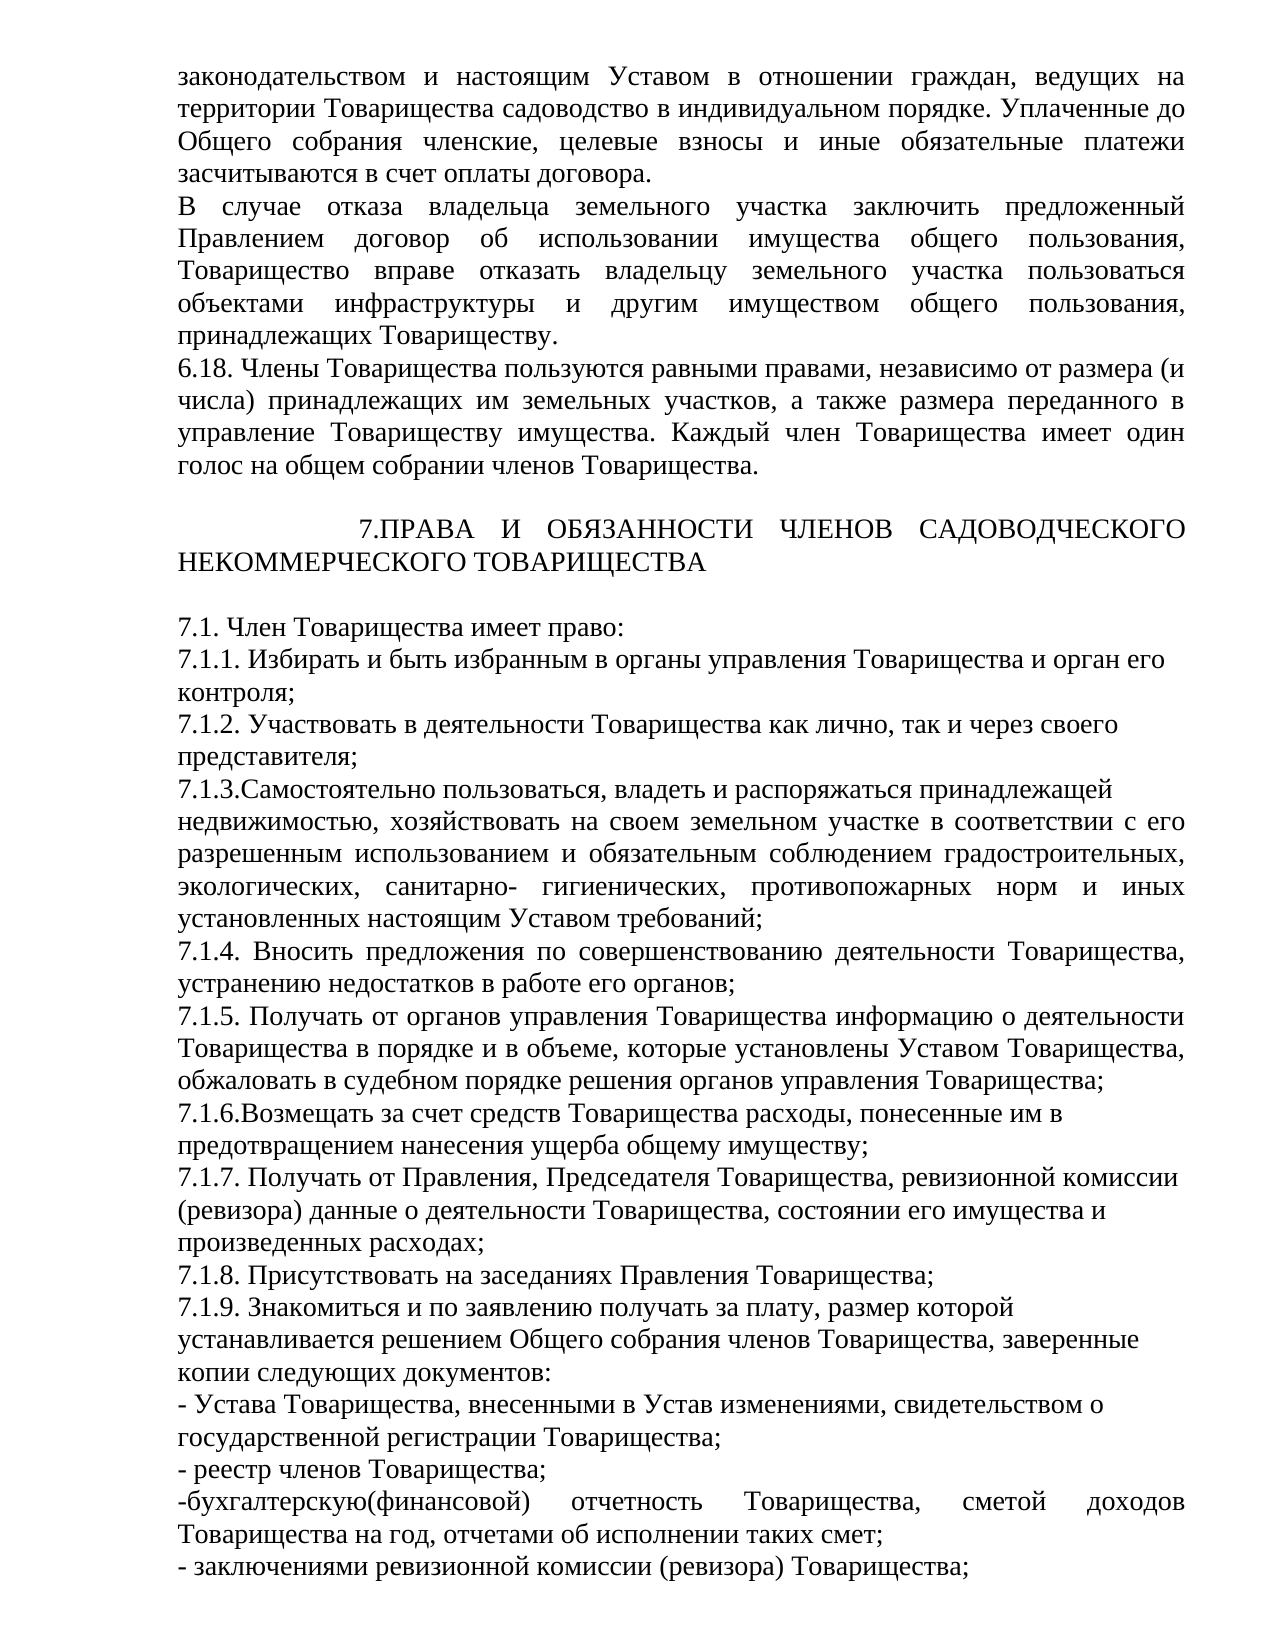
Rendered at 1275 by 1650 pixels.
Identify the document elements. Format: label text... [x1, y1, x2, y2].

text 7.1.9. Знакомиться и по заявлению получать за плату, размер которой устанавливается решением Общего собрания членов Товарищества, заверенные копии следующих документов: [177, 1290, 1186, 1387]
text 7.1.6.Возмещать за счет средств Товарищества расходы, понесенные им в предотвращением нанесения ущерба общему имуществу; [177, 1096, 1186, 1161]
text 7.ПРАВА И ОБЯЗАННОСТИ ЧЛЕНОВ САДОВОДЧЕСКОГО НЕКОММЕРЧЕСКОГО ТОВАРИЩЕСТВА [177, 513, 1186, 577]
text недвижимостью, хозяйствовать на своем земельном участке в соответствии с его разрешенным использованием и обязательным соблюдением градостроительных, экологических, санитарно- гигиенических, противопожарных норм и иных установленных настоящим Уставом требований; [177, 804, 1186, 934]
text В случае отказа владельца земельного участка заключить предложенный Правлением договор об использовании имущества общего пользования, Товарищество вправе отказать владельцу земельного участка пользоваться объектами инфраструктуры и другим имуществом общего пользования, принадлежащих Товариществу. [177, 189, 1186, 351]
text - Устава Товарищества, внесенными в Устав изменениями, свидетельством о государственной регистрации Товарищества; [177, 1387, 1186, 1452]
text 7.1.5. Получать от органов управления Товарищества информацию о деятельности Товарищества в порядке и в объеме, которые установлены Уставом Товарищества, обжаловать в судебном порядке решения органов управления Товарищества; [177, 998, 1186, 1096]
text 7.1.8. Присутствовать на заседаниях Правления Товарищества; [177, 1258, 1186, 1290]
text 7.1.3.Самостоятельно пользоваться, владеть и распоряжаться принадлежащей [177, 772, 1186, 804]
text 6.18. Члены Товарищества пользуются равными правами, независимо от размера (и числа) принадлежащих им земельных участков, а также размера переданного в управление Товариществу имущества. Каждый член Товарищества имеет один голос на общем собрании членов Товарищества. [177, 351, 1186, 480]
text 7.1.1. Избирать и быть избранным в органы управления Товарищества и орган его контроля; [177, 642, 1186, 707]
text 7.1.4. Вносить предложения по совершенствованию деятельности Товарищества, устранению недостатков в работе его органов; [177, 934, 1186, 998]
text -бухгалтерскую(финансовой) отчетность Товарищества, сметой доходов Товарищества на год, отчетами об исполнении таких смет; [177, 1484, 1186, 1549]
text 7.1.7. Получать от Правления, Председателя Товарищества, ревизионной комиссии (ревизора) данные о деятельности Товарищества, состоянии его имущества и произведенных расходах; [177, 1161, 1186, 1258]
text - реестр членов Товарищества; [177, 1452, 1186, 1484]
text законодательством и настоящим Уставом в отношении граждан, ведущих на территории Товарищества садоводство в индивидуальном порядке. Уплаченные до Общего собрания членские, целевые взносы и иные обязательные платежи засчитываются в счет оплаты договора. [177, 59, 1186, 189]
text 7.1.2. Участвовать в деятельности Товарищества как лично, так и через своего представителя; [177, 707, 1186, 772]
text 7.1. Член Товарищества имеет право: [177, 610, 1186, 642]
text - заключениями ревизионной комиссии (ревизора) Товарищества; [177, 1549, 1186, 1582]
